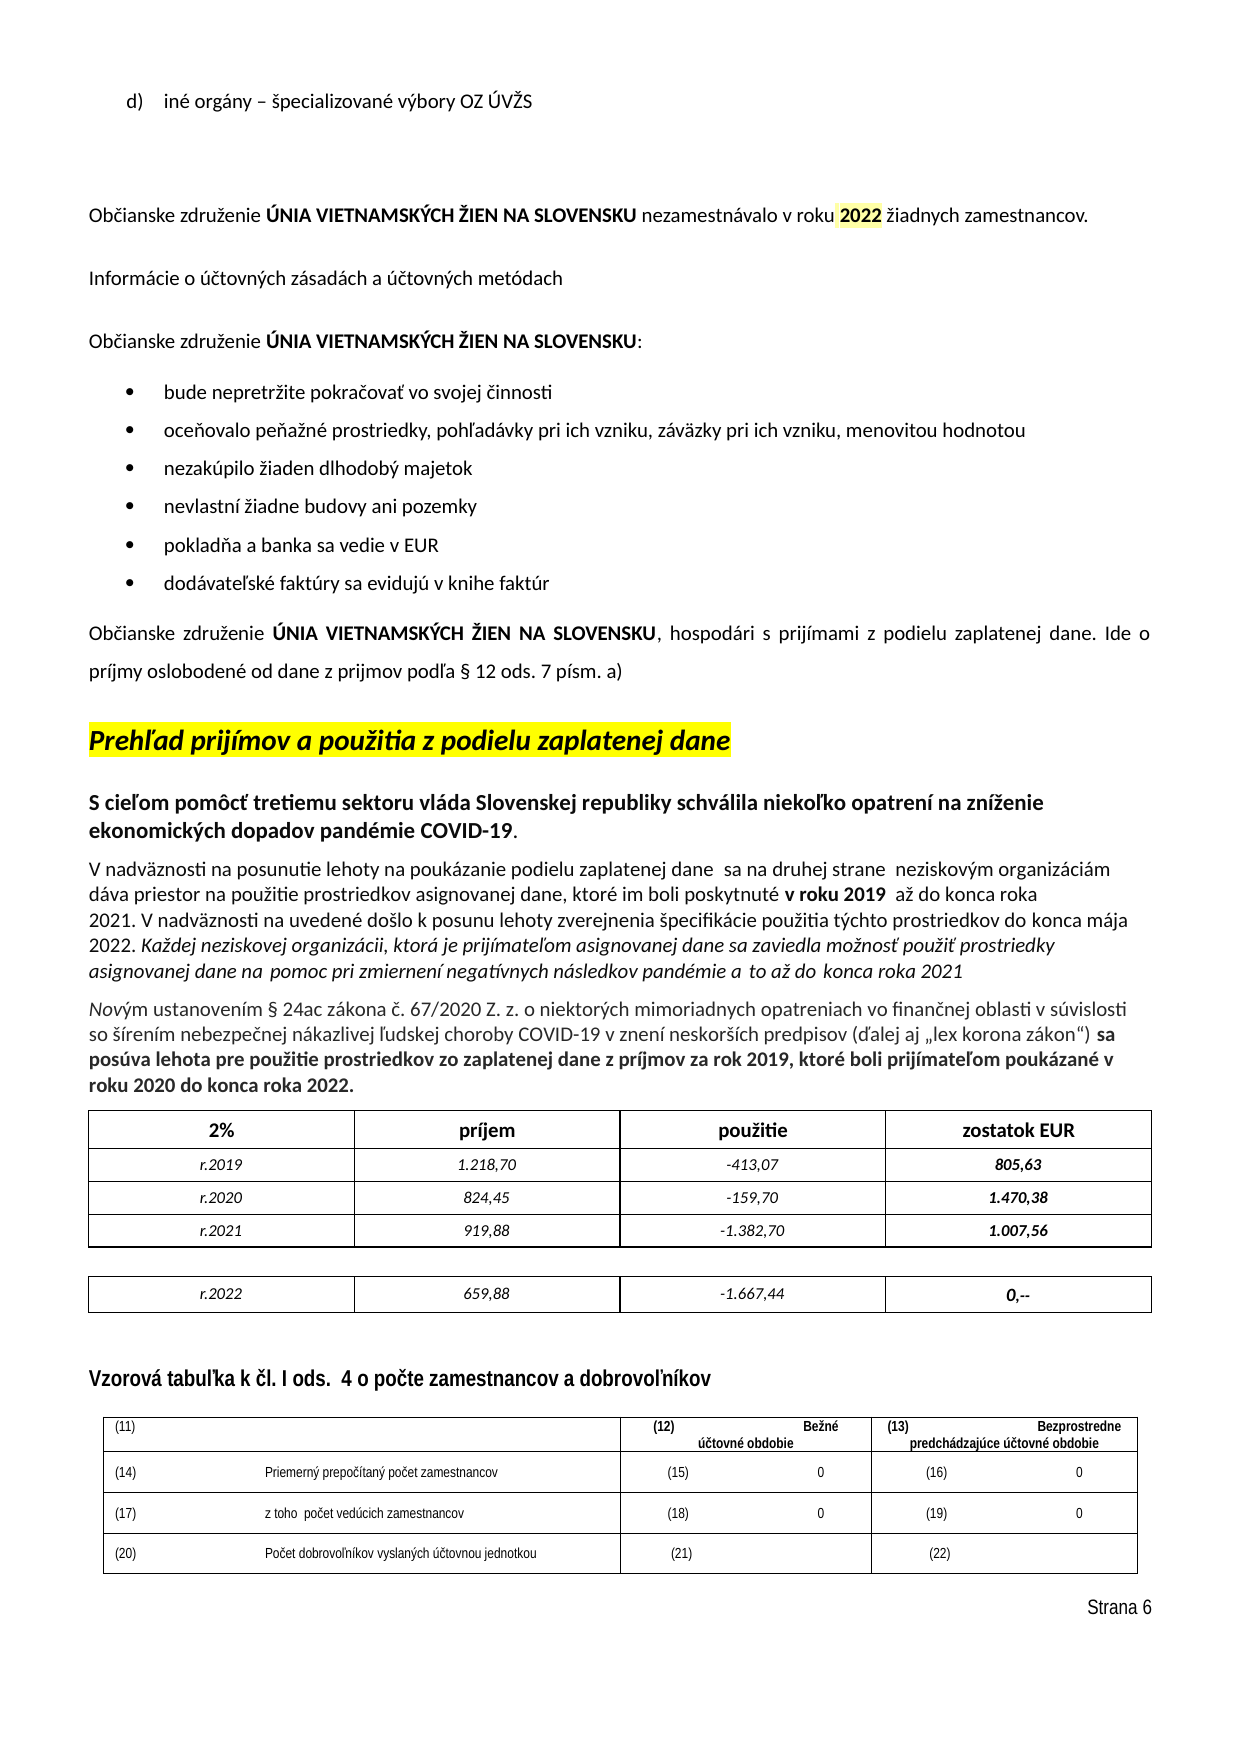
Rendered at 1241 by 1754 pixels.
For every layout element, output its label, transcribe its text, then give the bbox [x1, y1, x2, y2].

table_cell 0 [621, 1452, 871, 1492]
list bude nepretržite pokračovať vo svojej činnosti [126, 379, 1152, 405]
text V nadväznosti na posunutie lehoty na poukázanie podielu zaplatenej dane sa na druhej strane neziskovým organizáciám dáva priestor na použitie prostriedkov asignovanej dane, ktoré im boli poskytnuté v roku 2019 až do konca roka 2021. V nadväznosti na uvedené došlo k posunu lehoty zverejnenia špecifikácie použitia týchto prostriedkov do konca mája 2022. Každej neziskovej organizácii, ktorá je prijímateľom asignovanej dane sa zaviedla možnosť použiť prostriedky asignovanej dane na pomoc pri zmiernení negatívnych následkov pandémie a to až do konca roka 2021 [89, 856, 1152, 983]
table_cell r.2020 [89, 1182, 354, 1213]
text Informácie o účtovných zásadách a účtovných metódach [89, 266, 1152, 291]
table_header príjem [355, 1111, 619, 1148]
table_cell 0 [872, 1452, 1137, 1492]
text Prehľad prijímov a použitia z podielu zaplatenej dane [89, 722, 1152, 757]
table_cell r.2019 [89, 1149, 354, 1181]
list nevlastní žiadne budovy ani pozemky [126, 494, 1152, 519]
list nezakúpilo žiaden dlhodobý majetok [126, 456, 1152, 481]
text Občianske združenie ÚNIA VIETNAMSKÝCH ŽIEN NA SLOVENSKU, hospodári s prijímami z podielu zaplatenej dane. Ide o príjmy oslobodené od dane z prijmov podľa § 12 ods. 7 písm. a) [89, 621, 1152, 684]
table_cell 919,88 [355, 1215, 619, 1246]
table_cell 0 [872, 1493, 1137, 1533]
text Občianske združenie ÚNIA VIETNAMSKÝCH ŽIEN NA SLOVENSKU nezamestnávalo v roku 2022 žiadnych zamestnancov. [89, 202, 1152, 228]
table_header -1.667,44 [621, 1277, 885, 1312]
table_cell z toho počet vedúcich zamestnancov [104, 1493, 620, 1533]
table_cell -413,07 [621, 1149, 885, 1181]
table_header r.2022 [89, 1277, 354, 1312]
table_cell 1.470,38 [886, 1182, 1151, 1213]
table_cell r.2021 [89, 1215, 354, 1246]
table_header Bežné účtovné obdobie [621, 1418, 871, 1451]
table_header Bezprostredne predchádzajúce účtovné obdobie [872, 1418, 1137, 1451]
text Občianske združenie ÚNIA VIETNAMSKÝCH ŽIEN NA SLOVENSKU: [89, 329, 1152, 354]
table_cell Priemerný prepočítaný počet zamestnancov [104, 1452, 620, 1492]
list dodávateľské faktúry sa evidujú v knihe faktúr [126, 570, 1152, 595]
list oceňovalo peňažné prostriedky, pohľadávky pri ich vzniku, záväzky pri ich vzniku, menovitou hodnotou [126, 417, 1152, 443]
text S cieľom pomôcť tretiemu sektoru vláda Slovenskej republiky schválila niekoľko opatrení na zníženie ekonomických dopadov pandémie COVID-19. [89, 788, 1152, 844]
table_header [104, 1418, 620, 1451]
text Vzorová tabuľka k čl. I ods. 4 o počte zamestnancov a dobrovoľníkov [89, 1364, 1152, 1391]
table_header použitie [621, 1111, 885, 1148]
table_header 659,88 [355, 1277, 619, 1312]
table_cell -1.382,70 [621, 1215, 885, 1246]
table_cell 824,45 [355, 1182, 619, 1213]
table_cell [621, 1534, 871, 1573]
table_cell [872, 1534, 1137, 1573]
table_cell 1.007,56 [886, 1215, 1151, 1246]
table_cell -159,70 [621, 1182, 885, 1213]
table_cell 0 [621, 1493, 871, 1533]
table_header zostatok EUR [886, 1111, 1151, 1148]
list pokladňa a banka sa vedie v EUR [126, 532, 1152, 557]
table_cell 1.218,70 [355, 1149, 619, 1181]
list iné orgány – špecializované výbory OZ ÚVŽS [126, 89, 1152, 114]
table_cell 805,63 [886, 1149, 1151, 1181]
table_header 0,-- [886, 1277, 1151, 1312]
table_header 2% [89, 1111, 354, 1148]
text Novým ustanovením § 24ac zákona č. 67/2020 Z. z. o niektorých mimoriadnych opatreniach vo finančnej oblasti v súvislosti so šírením nebezpečnej nákazlivej ľudskej choroby COVID-19 v znení neskorších predpisov (ďalej aj „lex korona zákon“) sa posúva lehota pre použitie prostriedkov zo zaplatenej dane z príjmov za rok 2019, ktoré boli prijímateľom poukázané v roku 2020 do konca roka 2022. [89, 996, 1152, 1097]
table_cell Počet dobrovoľníkov vyslaných účtovnou jednotkou [104, 1534, 620, 1573]
